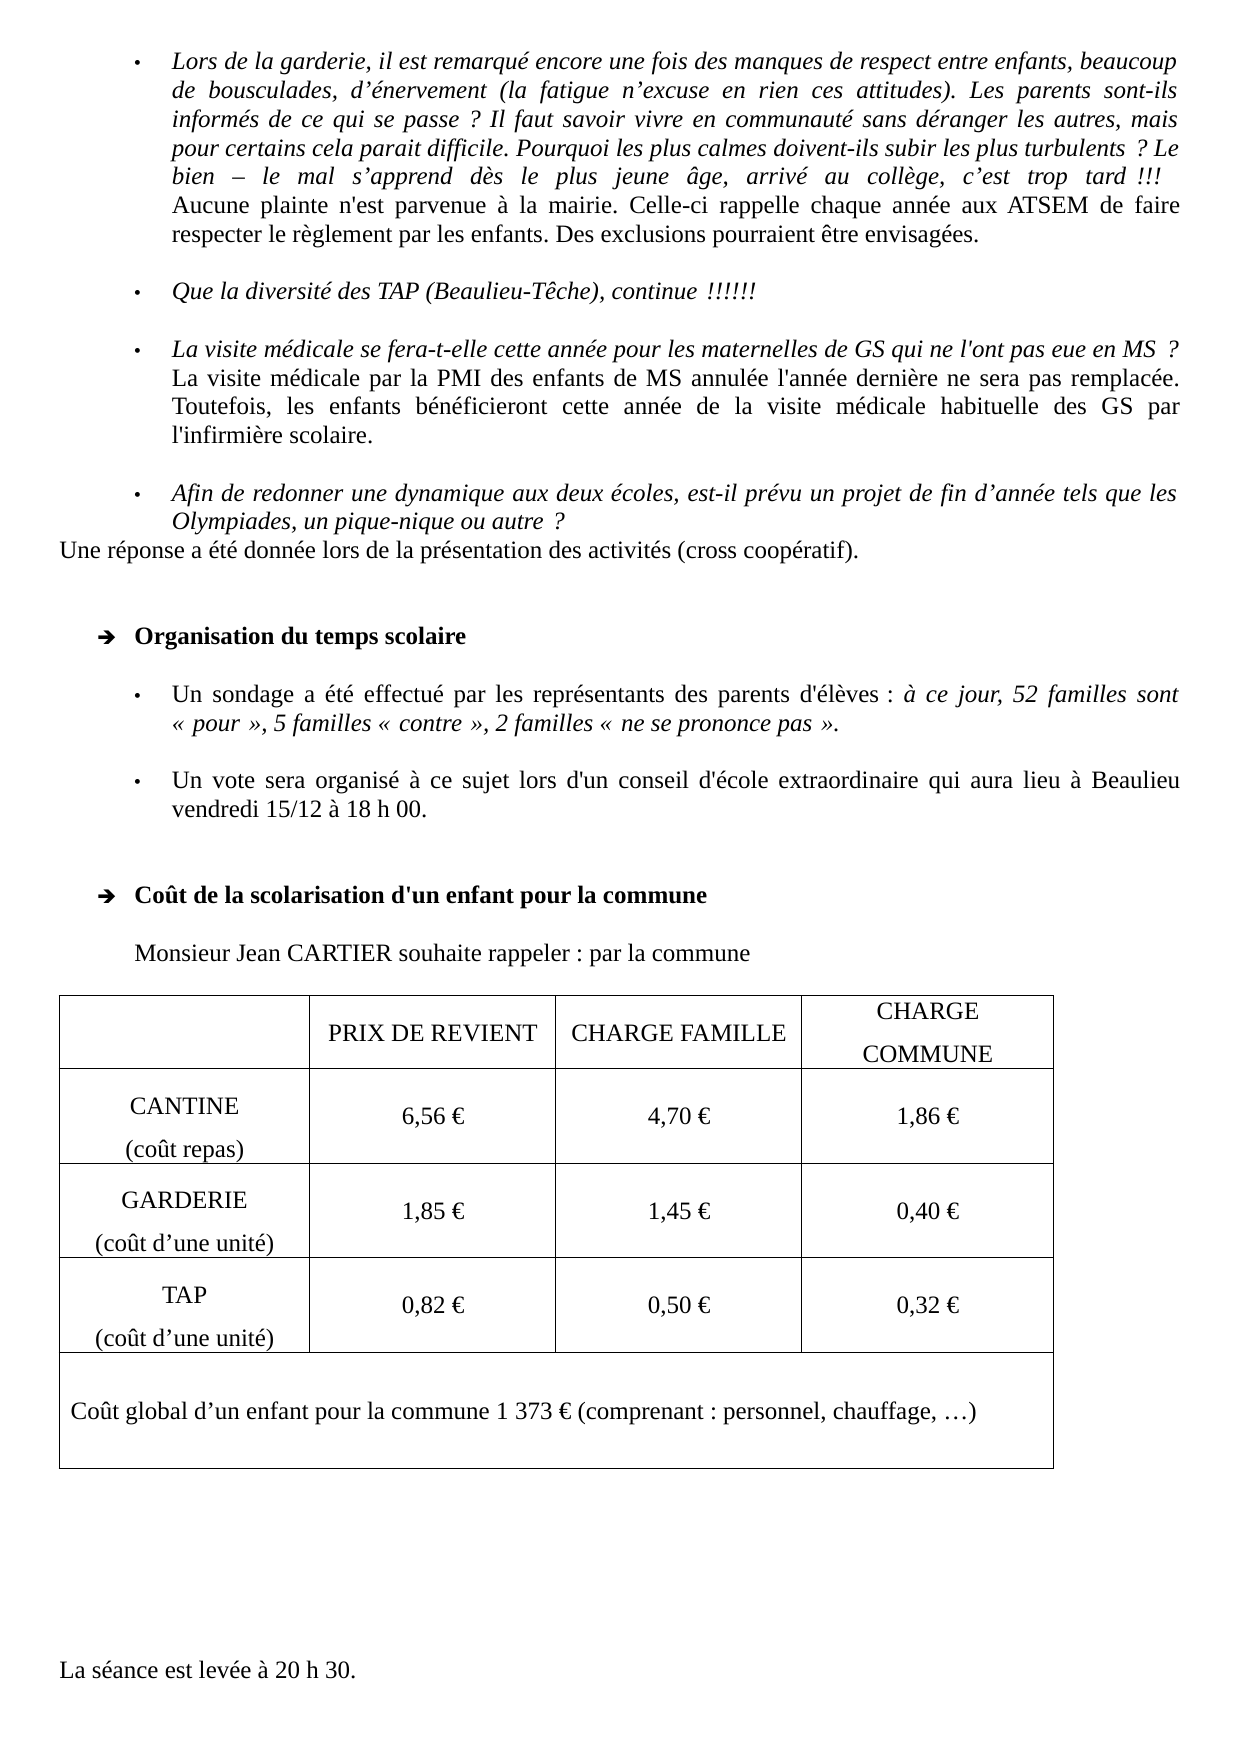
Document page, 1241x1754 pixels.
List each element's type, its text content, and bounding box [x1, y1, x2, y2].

list Coût de la scolarisation d'un enfant pour la commune Monsieur Jean CARTIER souhaite rappeler : par la commune [97, 880, 1181, 966]
list Un vote sera organisé à ce sujet lors d'un conseil d'école extraordinaire qui aura lieu à Beaulieu vendredi 15/12 à 18 h 00. [134, 765, 1181, 823]
table_header PRIX DE REVIENT [310, 996, 555, 1068]
list Afin de redonner une dynamique aux deux écoles, est-il prévu un projet de fin d’année tels que les Olympiades, un pique-nique ou autre ? [134, 478, 1181, 535]
table_header CHARGE COMMUNE [802, 996, 1053, 1068]
list Que la diversité des TAP (Beaulieu-Têche), continue !!!!!! [134, 276, 1181, 334]
table_cell 0,40 € [802, 1164, 1053, 1257]
table_cell TAP (coût d’une unité) [60, 1258, 309, 1352]
list Un sondage a été effectué par les représentants des parents d'élèves : à ce jour, 52 familles sont « pour », 5 familles « contre », 2 familles « ne se prononce pas ». [134, 679, 1181, 736]
table_cell 1,45 € [556, 1164, 801, 1257]
text La séance est levée à 20 h 30. [59, 1656, 1181, 1684]
table_cell 4,70 € [556, 1069, 801, 1163]
table_cell 0,50 € [556, 1258, 801, 1352]
table_header [60, 996, 309, 1068]
list Lors de la garderie, il est remarqué encore une fois des manques de respect entre enfants, beaucoup de bousculades, d’énervement (la fatigue n’excuse en rien ces attitudes). Les parents sont-ils informés de ce qui se passe ? Il faut savoir vivre en communauté sans déranger les autres, mais pour certains cela parait difficile. Pourquoi les plus calmes doivent-ils subir les plus turbulents ? Le bien – le mal s’apprend dès le plus jeune âge, arrivé au collège, c’est trop tard !!! Aucune plainte n'est parvenue à la mairie. Celle-ci rappelle chaque année aux ATSEM de faire respecter le règlement par les enfants. Des exclusions pourraient être envisagées. [134, 46, 1181, 248]
table_cell 0,82 € [310, 1258, 555, 1352]
text Une réponse a été donnée lors de la présentation des activités (cross coopératif). [59, 535, 1181, 564]
table_cell CANTINE (coût repas) [60, 1069, 309, 1163]
table_cell GARDERIE (coût d’une unité) [60, 1164, 309, 1257]
list Organisation du temps scolaire [97, 621, 1181, 679]
table_cell Coût global d’un enfant pour la commune 1 373 € (comprenant : personnel, chauffage, …) [60, 1353, 1053, 1468]
list La visite médicale se fera-t-elle cette année pour les maternelles de GS qui ne l'ont pas eue en MS ? La visite médicale par la PMI des enfants de MS annulée l'année dernière ne sera pas remplacée. Toutefois, les enfants bénéficieront cette année de la visite médicale habituelle des GS par l'infirmière scolaire. [134, 334, 1181, 449]
table_header CHARGE FAMILLE [556, 996, 801, 1068]
table_cell 6,56 € [310, 1069, 555, 1163]
table_cell 1,86 € [802, 1069, 1053, 1163]
table_cell 0,32 € [802, 1258, 1053, 1352]
table_cell 1,85 € [310, 1164, 555, 1257]
